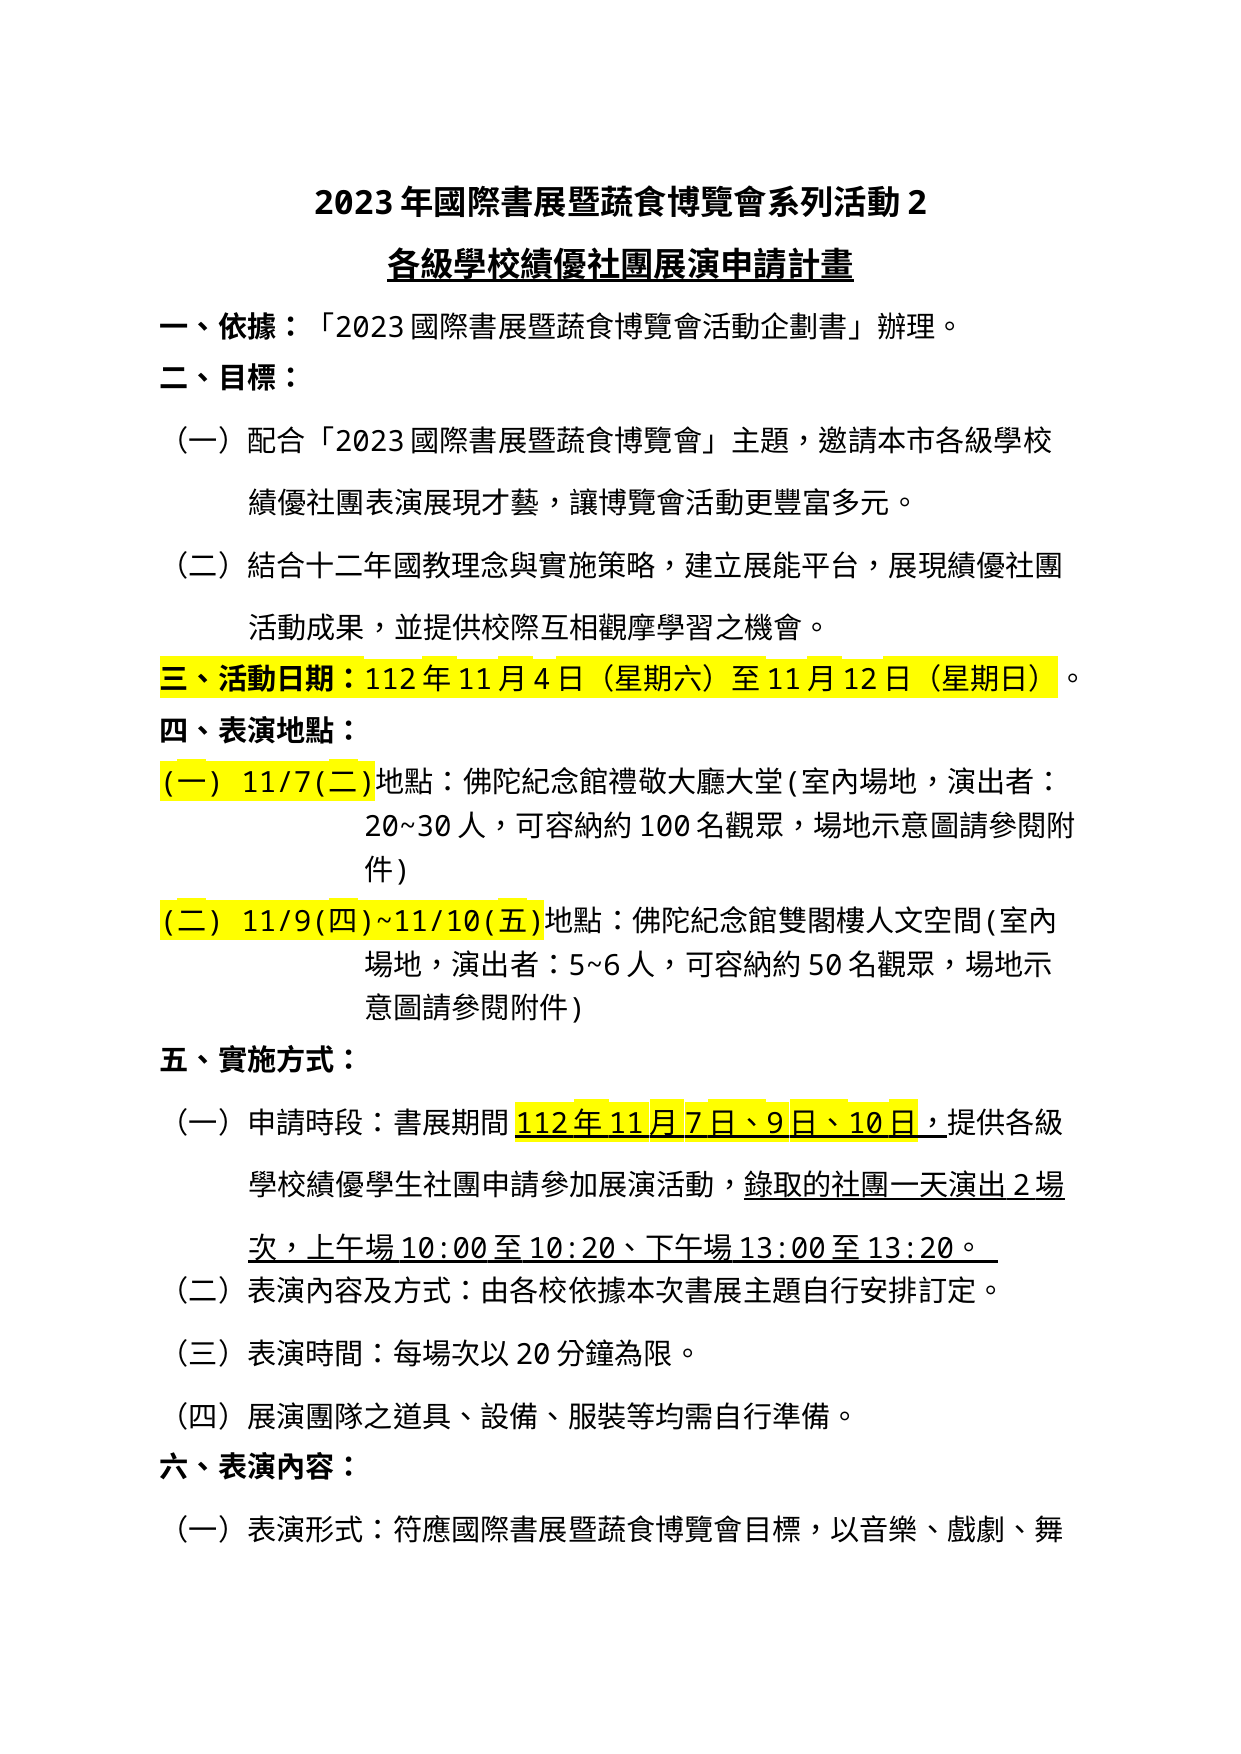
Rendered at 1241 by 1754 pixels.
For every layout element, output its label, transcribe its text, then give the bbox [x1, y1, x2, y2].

text （四）展演團隊之道具、設備、服裝等均需自行準備。 [159, 1373, 1081, 1435]
text 四、表演地點： [159, 706, 1081, 750]
text （一）配合「2023國際書展暨蔬食博覽會」主題，邀請本市各級學校績優社團表演展現才藝，讓博覽會活動更豐富多元。 [159, 397, 1081, 522]
text 二、目標： [159, 353, 1081, 397]
text （三）表演時間：每場次以20分鐘為限。 [159, 1310, 1081, 1373]
text （一）申請時段：書展期間112年11月7日、9日、10日，提供各級學校績優學生社團申請參加展演活動，錄取的社團一天演出2場次，上午場10:00至10:20、下午場13:00至13:20。 [159, 1079, 1081, 1266]
text 一、依據：「2023國際書展暨蔬食博覽會活動企劃書」辦理。 [159, 302, 1081, 346]
text （一）表演形式：符應國際書展暨蔬食博覽會目標，以音樂、戲劇、舞 [159, 1486, 1081, 1549]
text 五、實施方式： [159, 1035, 1081, 1079]
text 六、表演內容： [159, 1443, 1081, 1486]
text (二) 11/9(四)~11/10(五)地點：佛陀紀念館雙閣樓人文空間(室內場地，演出者：5~6人，可容納約50名觀眾，場地示意圖請參閱附件) [159, 896, 1081, 1027]
text （二）結合十二年國教理念與實施策略，建立展能平台，展現績優社團活動成果，並提供校際互相觀摩學習之機會。 [159, 522, 1081, 647]
text (一) 11/7(二)地點：佛陀紀念館禮敬大廳大堂(室內場地，演出者：20~30人，可容納約100名觀眾，場地示意圖請參閱附件) [159, 757, 1081, 889]
text 三、活動日期：112年11月4日（星期六）至11月12日（星期日）。 [159, 655, 1081, 698]
text 各級學校績優社團展演申請計畫 [159, 221, 1081, 283]
text 2023年國際書展暨蔬食博覽會系列活動2 [159, 158, 1081, 221]
text （二）表演內容及方式：由各校依據本次書展主題自行安排訂定。 [159, 1266, 1081, 1310]
